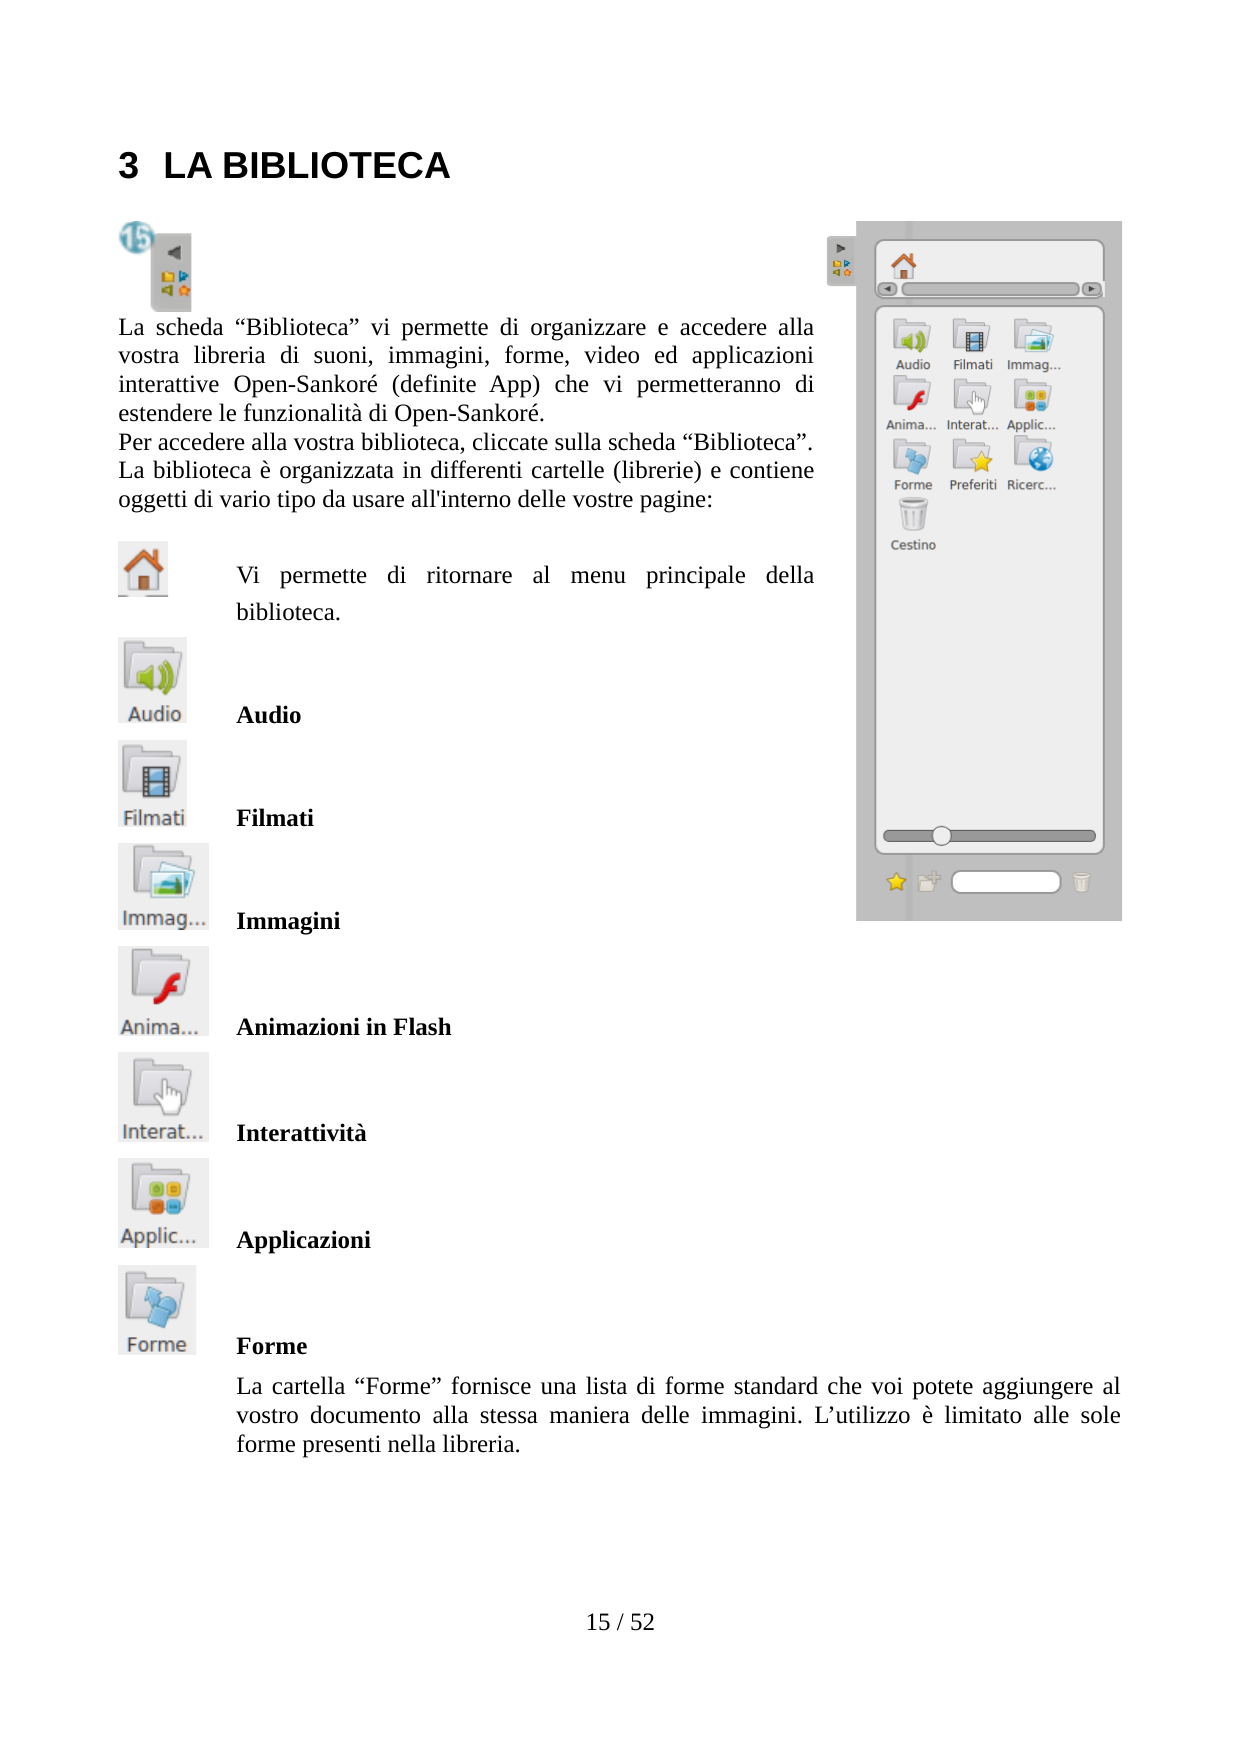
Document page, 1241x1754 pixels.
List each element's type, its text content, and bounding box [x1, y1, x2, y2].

text Filmati [118, 740, 826, 832]
text Animazioni in Flash [118, 946, 1122, 1041]
picture [118, 637, 187, 723]
text La cartella “Forme” fornisce una lista di forme standard che voi potete aggiungere al vostro documento alla stessa maniera delle immagini. L’utilizzo è limitato alle sole forme presenti nella libreria. [118, 1371, 1122, 1458]
text Audio [118, 637, 826, 728]
text La scheda “Biblioteca” vi permette di organizzare e accedere alla vostra libreria di suoni, immagini, forme, video ed applicazioni interattive Open-Sankoré (definite App) che vi permetteranno di estendere le funzionalità di Open-Sankoré. [118, 312, 826, 427]
picture [118, 541, 169, 597]
picture [118, 946, 209, 1036]
text La biblioteca è organizzata in differenti cartelle (librerie) e contiene oggetti di vario tipo da usare all'interno delle vostre pagine: [118, 456, 826, 513]
text Vi permette di ritornare al menu principale della biblioteca. [118, 542, 826, 625]
text Interattività [118, 1053, 1122, 1147]
picture [118, 740, 187, 827]
subtitle La biblioteca [118, 143, 1122, 186]
picture [826, 221, 1123, 921]
picture [118, 221, 192, 312]
text Per accedere alla vostra biblioteca, cliccate sulla scheda “Biblioteca”. [118, 427, 826, 456]
picture [118, 843, 209, 930]
text Applicazioni [118, 1159, 1122, 1253]
picture [118, 1052, 209, 1142]
text Immagini [118, 843, 1122, 935]
picture [118, 1265, 197, 1355]
picture [118, 1158, 209, 1248]
text Forme [118, 1265, 1122, 1360]
